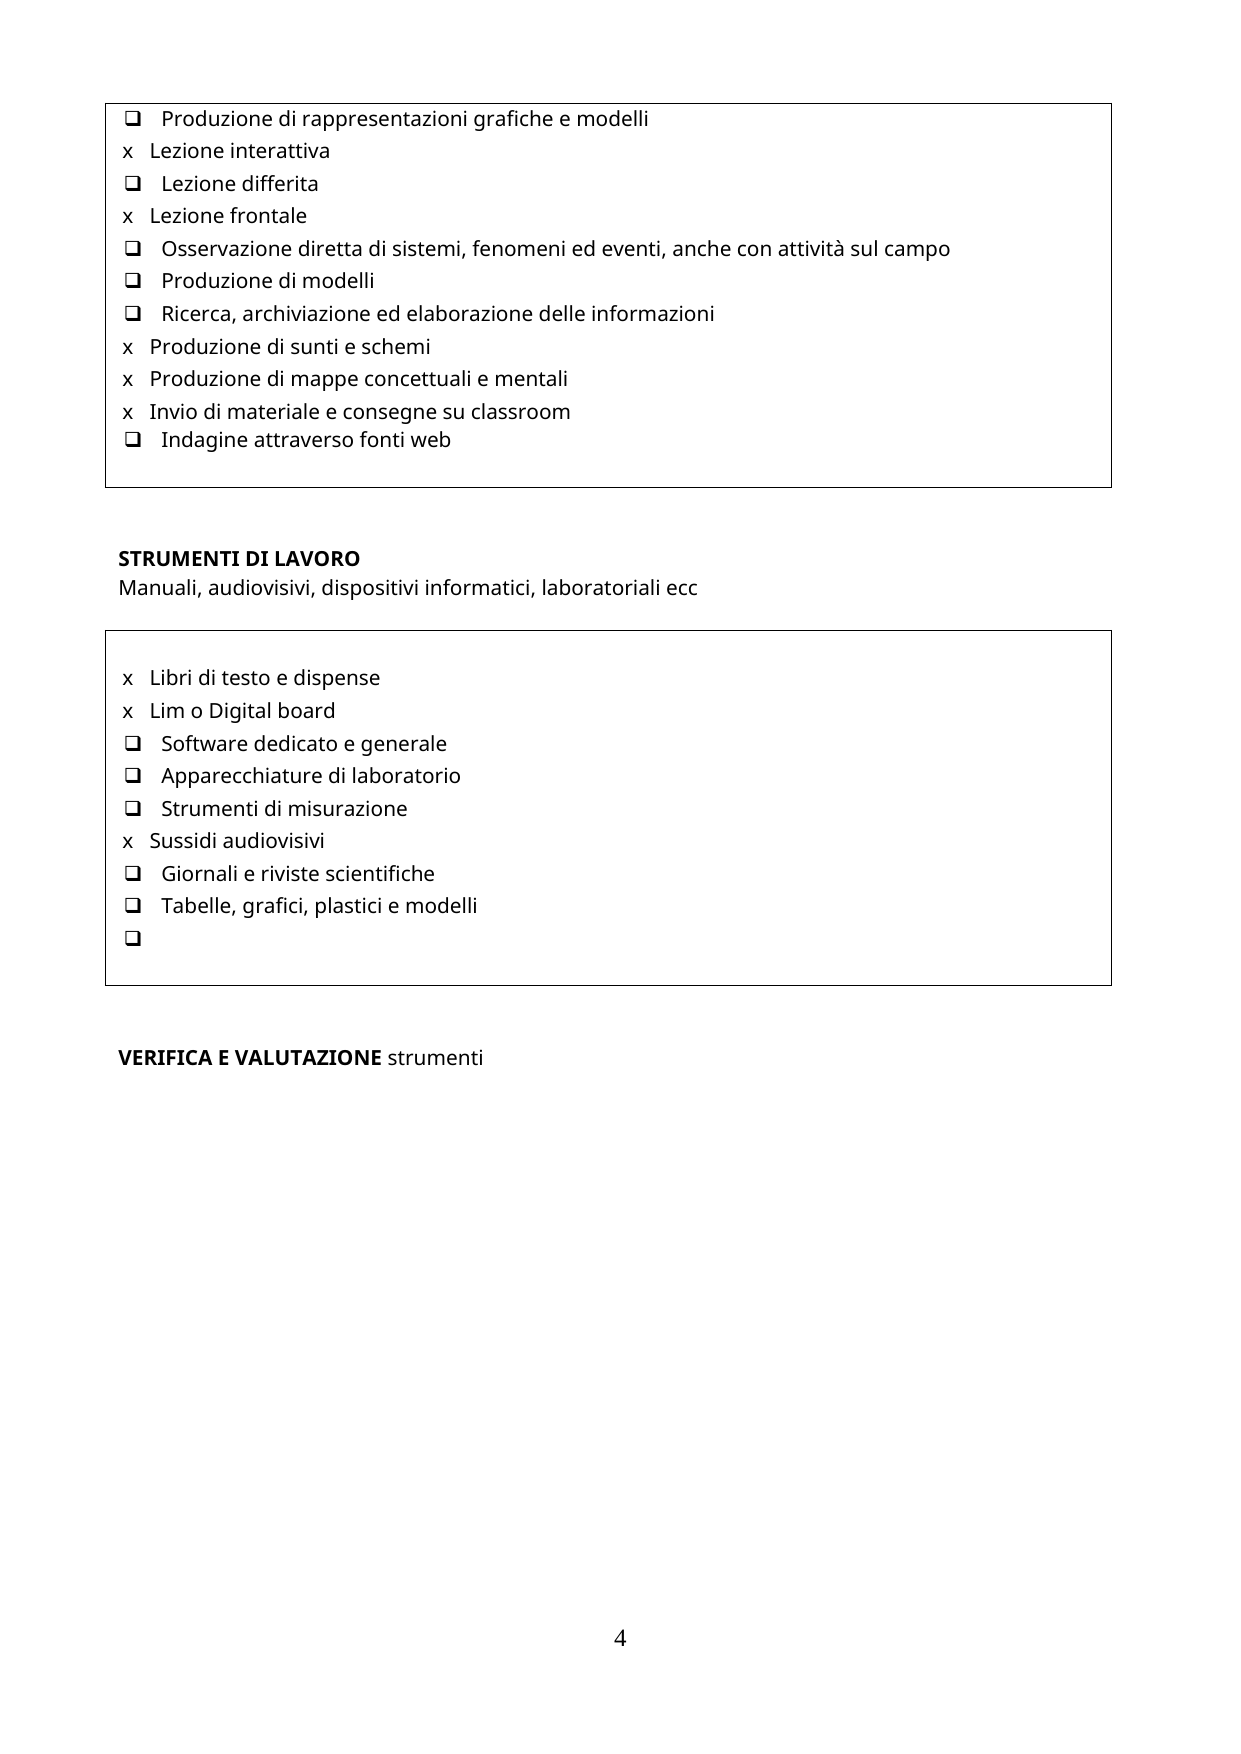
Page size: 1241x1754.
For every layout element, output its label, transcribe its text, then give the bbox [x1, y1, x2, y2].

table_header x Libri di testo e dispense x Lim o Digital board Software dedicato e generale Apparecchiature di laboratorio Strumenti di misurazione x Sussidi audiovisivi Giornali e riviste scientifiche Tabelle, grafici, plastici e modelli [106, 631, 1111, 985]
table_header Problem solving x Discussione guidata x Gruppi di lavoro: cooperative and collaborative learning Formalizzazione dei risultati Esercitazioni pratiche in classe e in laboratori, individuali e in piccoli gruppi Lettura, interpretazione e produzione di tabelle e grafici Elaborazione di dati statistici Stesura di relazioni Produzione di rappresentazioni grafiche e modelli x Lezione interattiva Lezione differita x Lezione frontale Osservazione diretta di sistemi, fenomeni ed eventi, anche con attività sul campo Produzione di modelli Ricerca, archiviazione ed elaborazione delle informazioni x Produzione di sunti e schemi x Produzione di mappe concettuali e mentali x Invio di materiale e consegne su classroom Indagine attraverso fonti web [106, 104, 1111, 487]
text STRUMENTI DI LAVORO [118, 544, 1027, 573]
text VERIFICA E VALUTAZIONE strumenti [118, 1043, 1027, 1072]
text Manuali, audiovisivi, dispositivi informatici, laboratoriali ecc [118, 573, 1027, 601]
